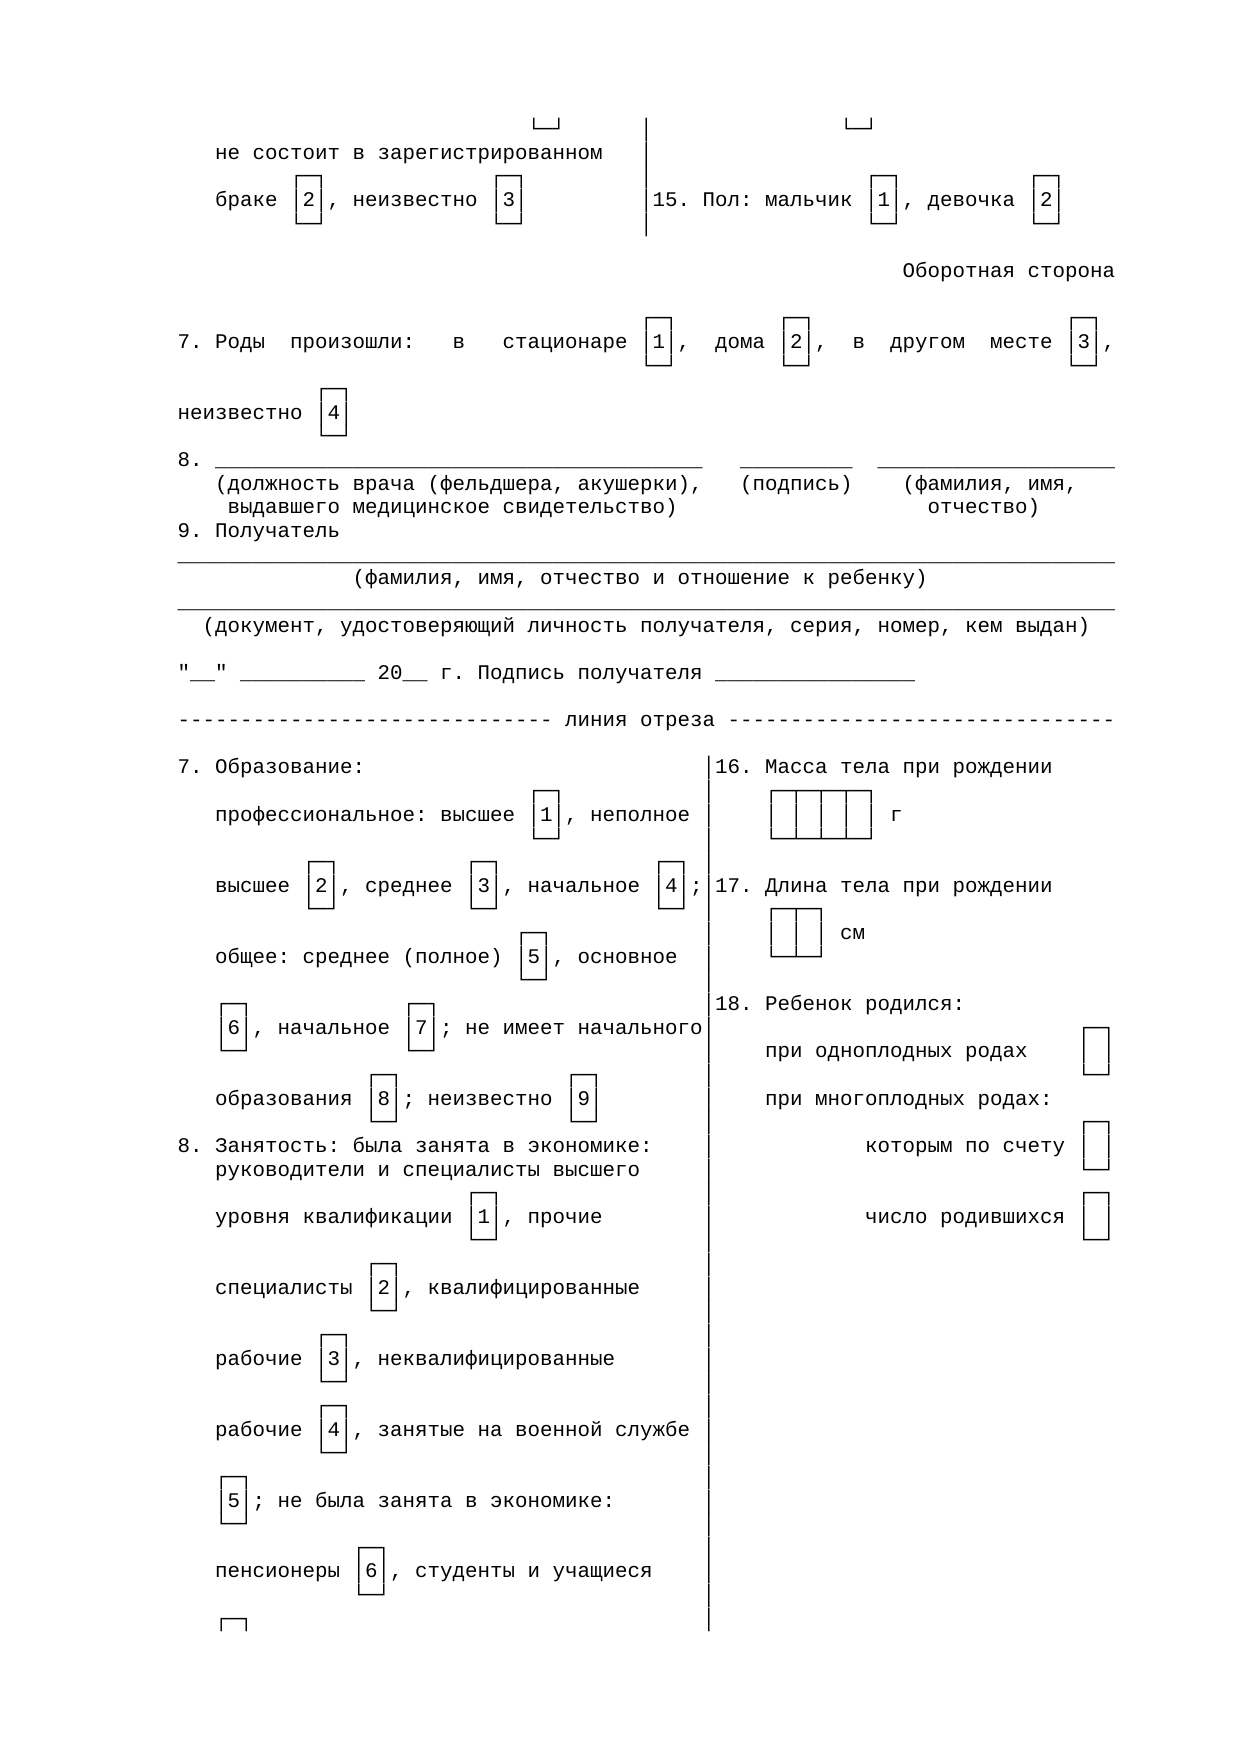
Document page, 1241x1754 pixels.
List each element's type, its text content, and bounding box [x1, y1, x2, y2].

text 8. _______________________________________ _________ ___________________ [177, 449, 1152, 473]
text ┌─┐ ┌─┐ ┌─┐ │ [177, 851, 1152, 875]
text ┌─┐ │ [709, 1537, 1152, 1561]
text ┌─┐ │ [222, 1619, 246, 1631]
text ┌─┐ ┌─┐ │ ┌─┐ ┌─┐ [177, 165, 1152, 189]
text ┌─┐ │ [359, 1548, 383, 1561]
text 7. Роды произошли: в стационаре │1│, дома │2│, в другом месте │3│, [672, 331, 783, 354]
text ┌─┐ │ [709, 1466, 1152, 1489]
text специалисты │2│, квалифицированные │ [397, 1277, 708, 1300]
text не состоит в зарегистрированном │ [177, 142, 646, 165]
text образования │8│; неизвестно │9│ │ при многоплодных родах: [597, 1088, 708, 1111]
text уровня квалификации │1│, прочие │ число родившихся │ │ [709, 1206, 1083, 1229]
text └─┘ │ [177, 1300, 1152, 1324]
text └─┘ └─┘ └─┘ [177, 354, 1152, 378]
text ------------------------------ линия отреза ------------------------------- [177, 709, 1152, 733]
text общее: среднее (полное) │5│, основное │ └─┴─┘ [177, 946, 521, 969]
text ┌─┐ │ [177, 1395, 1152, 1419]
text Оборотная сторона [177, 260, 1152, 284]
text браке │2│, неизвестно │3│ │15. Пол: мальчик │1│, девочка │2│ [177, 189, 1152, 213]
text 8. Занятость: была занята в экономике: │ которым по счету │ │ [709, 1135, 1083, 1158]
text пенсионеры │6│, студенты и учащиеся │ [177, 1561, 1152, 1584]
text ┌─┐ │ ┌─┬─┬─┬─┐ [177, 780, 1152, 804]
text │6│, начальное │7│; не имеет начального│ ┌─┐ [434, 1017, 708, 1040]
text (документ, удостоверяющий личность получателя, серия, номер, кем выдан) [177, 615, 1152, 638]
text высшее │2│, среднее │3│, начальное │4│;│17. Длина тела при рождении [709, 875, 1152, 898]
text 9. Получатель [177, 520, 1152, 544]
text ┌─┐ │ [177, 1324, 1152, 1348]
text ┌─┐ │ [709, 1608, 1152, 1631]
text ┌─┐ │ [177, 1466, 708, 1489]
text ┌─┐ │ ┌─┐ [177, 1182, 1152, 1206]
text ┌─┐ ┌─┐ │18. Ребенок родился: [177, 993, 1152, 1017]
text └─┘ │ [177, 1442, 1152, 1466]
text выдавшего медицинское свидетельство) отчество) [177, 496, 1152, 520]
text └─┘ │ └─┘ [177, 118, 1152, 142]
text профессиональное: высшее │1│, неполное │ │ │ │ │ │ г [177, 804, 533, 827]
text ┌─┐ │ [177, 1537, 708, 1561]
text (фамилия, имя, отчество и отношение к ребенку) [177, 567, 1152, 591]
text высшее │2│, среднее │3│, начальное │4│;│17. Длина тела при рождении [177, 875, 308, 898]
text уровня квалификации │1│, прочие │ число родившихся │ │ [177, 1206, 471, 1229]
text профессиональное: высшее │1│, неполное │ │ │ │ │ │ г [559, 804, 708, 827]
text └─┘ └─┘ └─┘ │ ┌─┬─┐ [177, 898, 1152, 922]
text не состоит в зарегистрированном │ [647, 142, 1152, 165]
text └─┘ │ [177, 1513, 1152, 1537]
text профессиональное: высшее │1│, неполное │ │ │ │ │ │ г [709, 804, 771, 827]
text │6│, начальное │7│; не имеет начального│ ┌─┐ [709, 1017, 1152, 1040]
text общее: среднее (полное) │5│, основное │ └─┴─┘ [709, 946, 1152, 969]
text └─┘ │ [177, 969, 1152, 993]
text └─┘ [177, 426, 1152, 449]
text ┌─┐ ┌─┐ │ └─┘ [177, 1064, 1152, 1088]
text рабочие │3│, неквалифицированные │ [709, 1348, 1152, 1371]
text ┌─┐ │ [177, 1608, 708, 1631]
text рабочие │4│, занятые на военной службе │ [347, 1419, 708, 1442]
text └─┘ │ [177, 1584, 1152, 1608]
text общее: среднее (полное) │5│, основное │ └─┴─┘ [547, 946, 708, 969]
text рабочие │3│, неквалифицированные │ [347, 1348, 708, 1371]
text ___________________________________________________________________________ [177, 591, 1152, 615]
text образования │8│; неизвестно │9│ │ при многоплодных родах: [177, 1088, 371, 1111]
text образования │8│; неизвестно │9│ │ при многоплодных родах: [397, 1088, 571, 1111]
text "__" __________ 20__ г. Подпись получателя ________________ [177, 662, 1152, 686]
text ┌─┐ │ │ │ │ см [177, 922, 1152, 946]
text ┌─┐ │ [222, 1477, 246, 1489]
text │6│, начальное │7│; не имеет начального│ ┌─┐ [177, 1017, 221, 1040]
text профессиональное: высшее │1│, неполное │ │ │ │ │ │ г [872, 804, 1152, 827]
text ┌─┐ ┌─┐ ┌─┐ [177, 307, 1152, 331]
text └─┘ │ [177, 1371, 1152, 1395]
text высшее │2│, среднее │3│, начальное │4│;│17. Длина тела при рождении [334, 875, 471, 898]
text 8. Занятость: была занята в экономике: │ которым по счету │ │ [177, 1135, 708, 1158]
text специалисты │2│, квалифицированные │ [709, 1277, 1152, 1300]
text рабочие │4│, занятые на военной службе │ [709, 1419, 1152, 1442]
text └─┘ └─┘ │ при одноплодных родах │ │ [177, 1040, 1152, 1064]
text │6│, начальное │7│; не имеет начального│ ┌─┐ [247, 1017, 408, 1040]
text руководители и специалисты высшего │ └─┘ [177, 1158, 1152, 1182]
text └─┘ │ └─┘ [177, 1229, 1152, 1253]
text неизвестно │4│ [322, 402, 346, 426]
text рабочие │4│, занятые на военной службе │ [177, 1419, 321, 1442]
text │5│; не была занята в экономике: │ [177, 1489, 1152, 1513]
text специалисты │2│, квалифицированные │ [177, 1277, 371, 1300]
text ___________________________________________________________________________ [177, 544, 1152, 567]
text (должность врача (фельдшера, акушерки), (подпись) (фамилия, имя, [177, 473, 1152, 496]
text неизвестно │4│ [177, 402, 321, 426]
text 7. Образование: │16. Масса тела при рождении [177, 757, 1152, 780]
text уровня квалификации │1│, прочие │ число родившихся │ │ [497, 1206, 708, 1229]
text └─┘ └─┘ │ └─┘ └─┘ [177, 213, 646, 236]
text ┌─┐ │ [177, 1253, 1152, 1277]
text ┌─┐ [177, 378, 1152, 402]
text 7. Роды произошли: в стационаре │1│, дома │2│, в другом месте │3│, [177, 331, 646, 354]
text рабочие │3│, неквалифицированные │ [177, 1348, 321, 1371]
text └─┘ └─┘ │ ┌─┐ [177, 1111, 1152, 1135]
text 7. Роды произошли: в стационаре │1│, дома │2│, в другом месте │3│, [809, 331, 1071, 354]
text образования │8│; неизвестно │9│ │ при многоплодных родах: [709, 1088, 1152, 1111]
text высшее │2│, среднее │3│, начальное │4│;│17. Длина тела при рождении [497, 875, 658, 898]
text неизвестно │4│ [347, 402, 1152, 426]
text └─┘ │ └─┴─┴─┴─┘ [177, 827, 1152, 851]
text └─┘ └─┘ │ └─┘ └─┘ [647, 213, 1152, 236]
